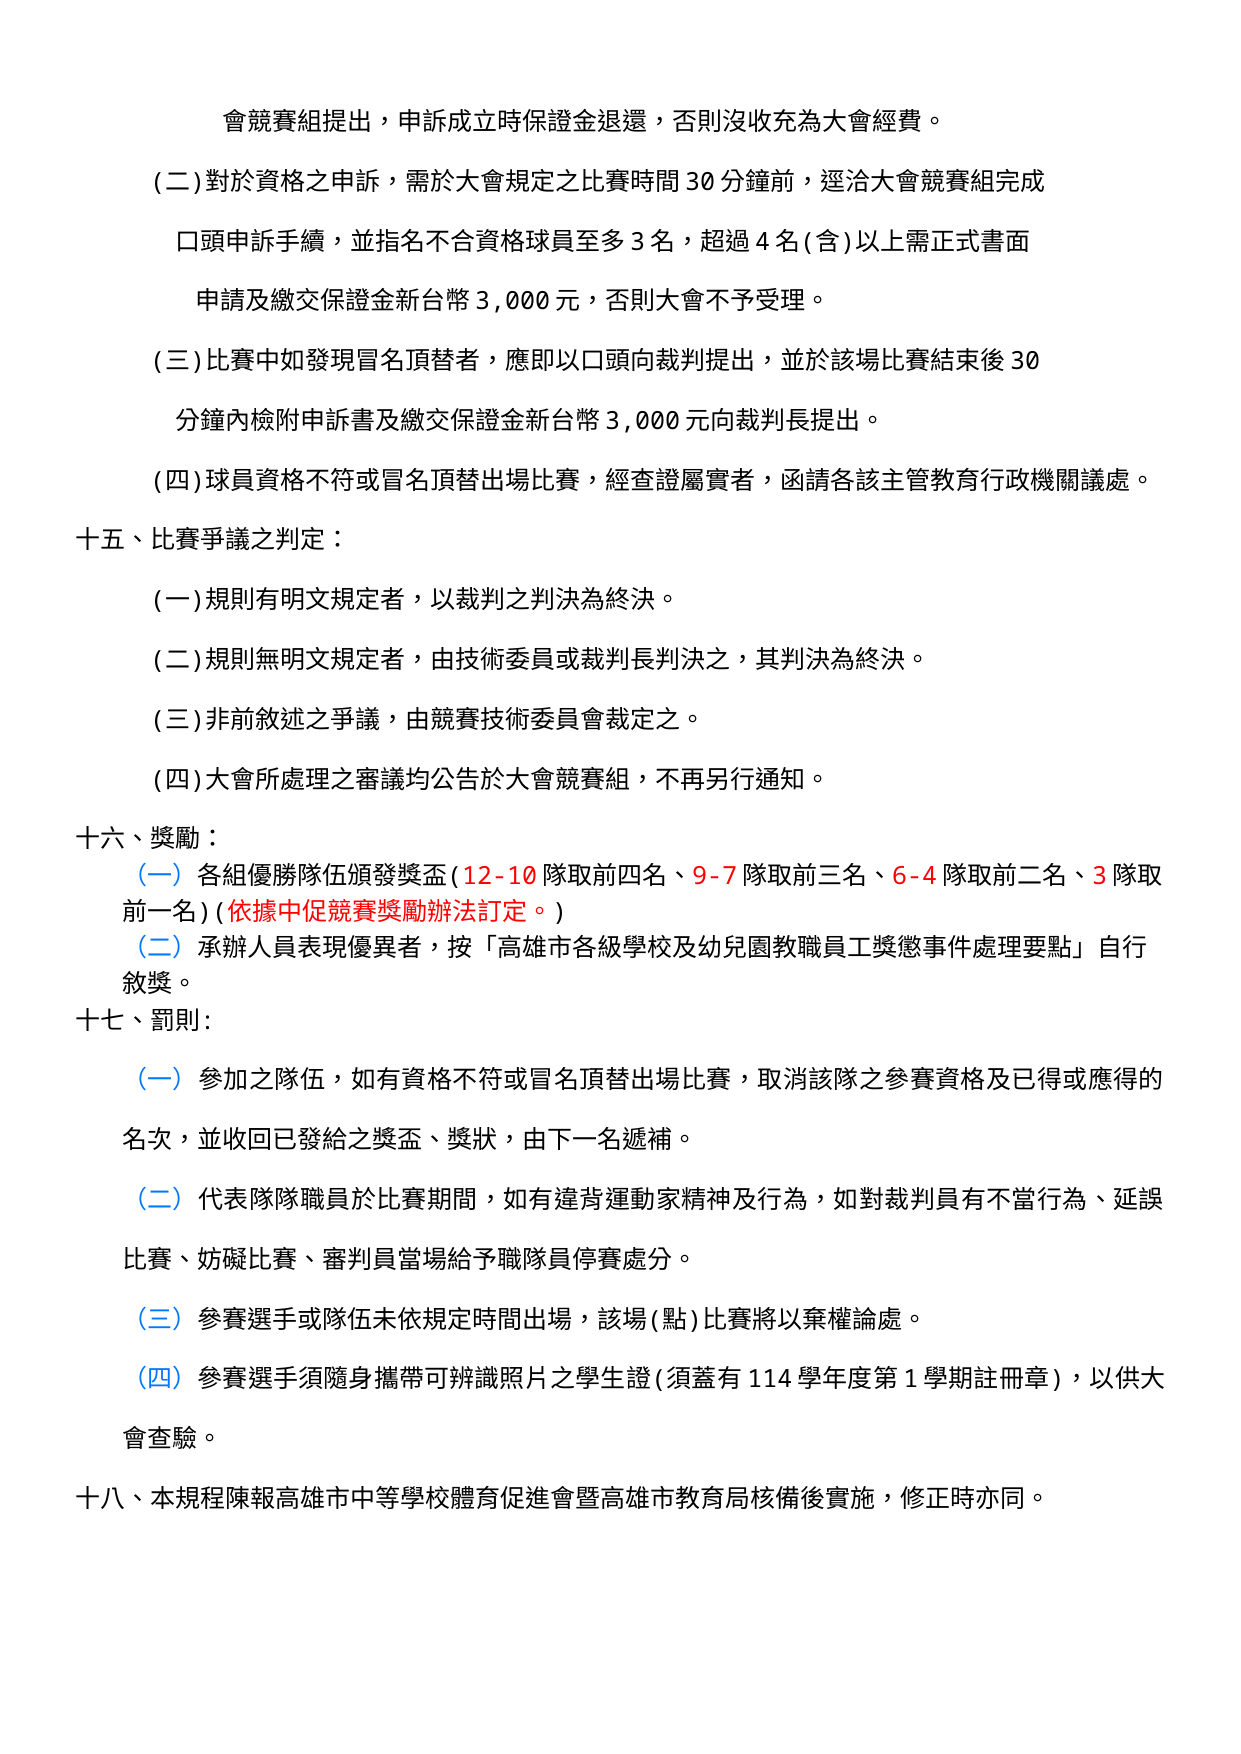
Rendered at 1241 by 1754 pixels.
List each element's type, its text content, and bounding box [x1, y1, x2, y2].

text 十五、比賽爭議之判定： [75, 520, 1165, 556]
text 申請及繳交保證金新台幣3,000元，否則大會不予受理。 [75, 281, 1165, 317]
text 口頭申訴手續，並指名不合資格球員至多3名，超過4名(含)以上需正式書面 [175, 221, 1165, 257]
text (三)比賽中如發現冒名頂替者，應即以口頭向裁判提出，並於該場比賽結束後30 [75, 341, 1165, 377]
text 十八、本規程陳報高雄市中等學校體育促進會暨高雄市教育局核備後實施，修正時亦同。 [75, 1478, 1165, 1515]
text (二)規則無明文規定者，由技術委員或裁判長判決之，其判決為終決。 [75, 639, 1165, 676]
text （四）參賽選手須隨身攜帶可辨識照片之學生證(須蓋有114學年度第1學期註冊章)，以供大會查驗。 [122, 1359, 1165, 1455]
text 十七、罰則: [75, 1000, 1165, 1036]
text 十六、獎勵： [75, 819, 1165, 855]
text （二）代表隊隊職員於比賽期間，如有違背運動家精神及行為，如對裁判員有不當行為、延誤比賽、妨礙比賽、審判員當場給予職隊員停賽處分。 [122, 1179, 1165, 1276]
text （二）承辦人員表現優異者，按「高雄市各級學校及幼兒園教職員工獎懲事件處理要點」自行敘獎。 [122, 928, 1165, 1000]
text (四)大會所處理之審議均公告於大會競賽組，不再另行通知。 [75, 759, 1165, 795]
text (四)球員資格不符或冒名頂替出場比賽，經查證屬實者，函請各該主管教育行政機關議處。 [75, 460, 1165, 496]
text （一）各組優勝隊伍頒發獎盃(12-10隊取前四名、9-7隊取前三名、6-4隊取前二名、3隊取前一名)(依據中促競賽獎勵辦法訂定。) [122, 855, 1165, 928]
text 分鐘內檢附申訴書及繳交保證金新台幣3,000元向裁判長提出。 [175, 400, 1165, 437]
text (一)規則有明文規定者，以裁判之判決為終決。 [75, 580, 1165, 616]
text (三)非前敘述之爭議，由競賽技術委員會裁定之。 [75, 699, 1165, 736]
text （三）參賽選手或隊伍未依規定時間出場，該場(點)比賽將以棄權論處。 [122, 1299, 1165, 1335]
text (二)對於資格之申訴，需於大會規定之比賽時間30分鐘前，逕洽大會競賽組完成 [75, 161, 1165, 197]
text 會競賽組提出，申訴成立時保證金退還，否則沒收充為大會經費。 [175, 101, 1165, 138]
text （一）參加之隊伍，如有資格不符或冒名頂替出場比賽，取消該隊之參賽資格及已得或應得的名次，並收回已發給之獎盃、獎狀，由下一名遞補。 [122, 1060, 1165, 1156]
